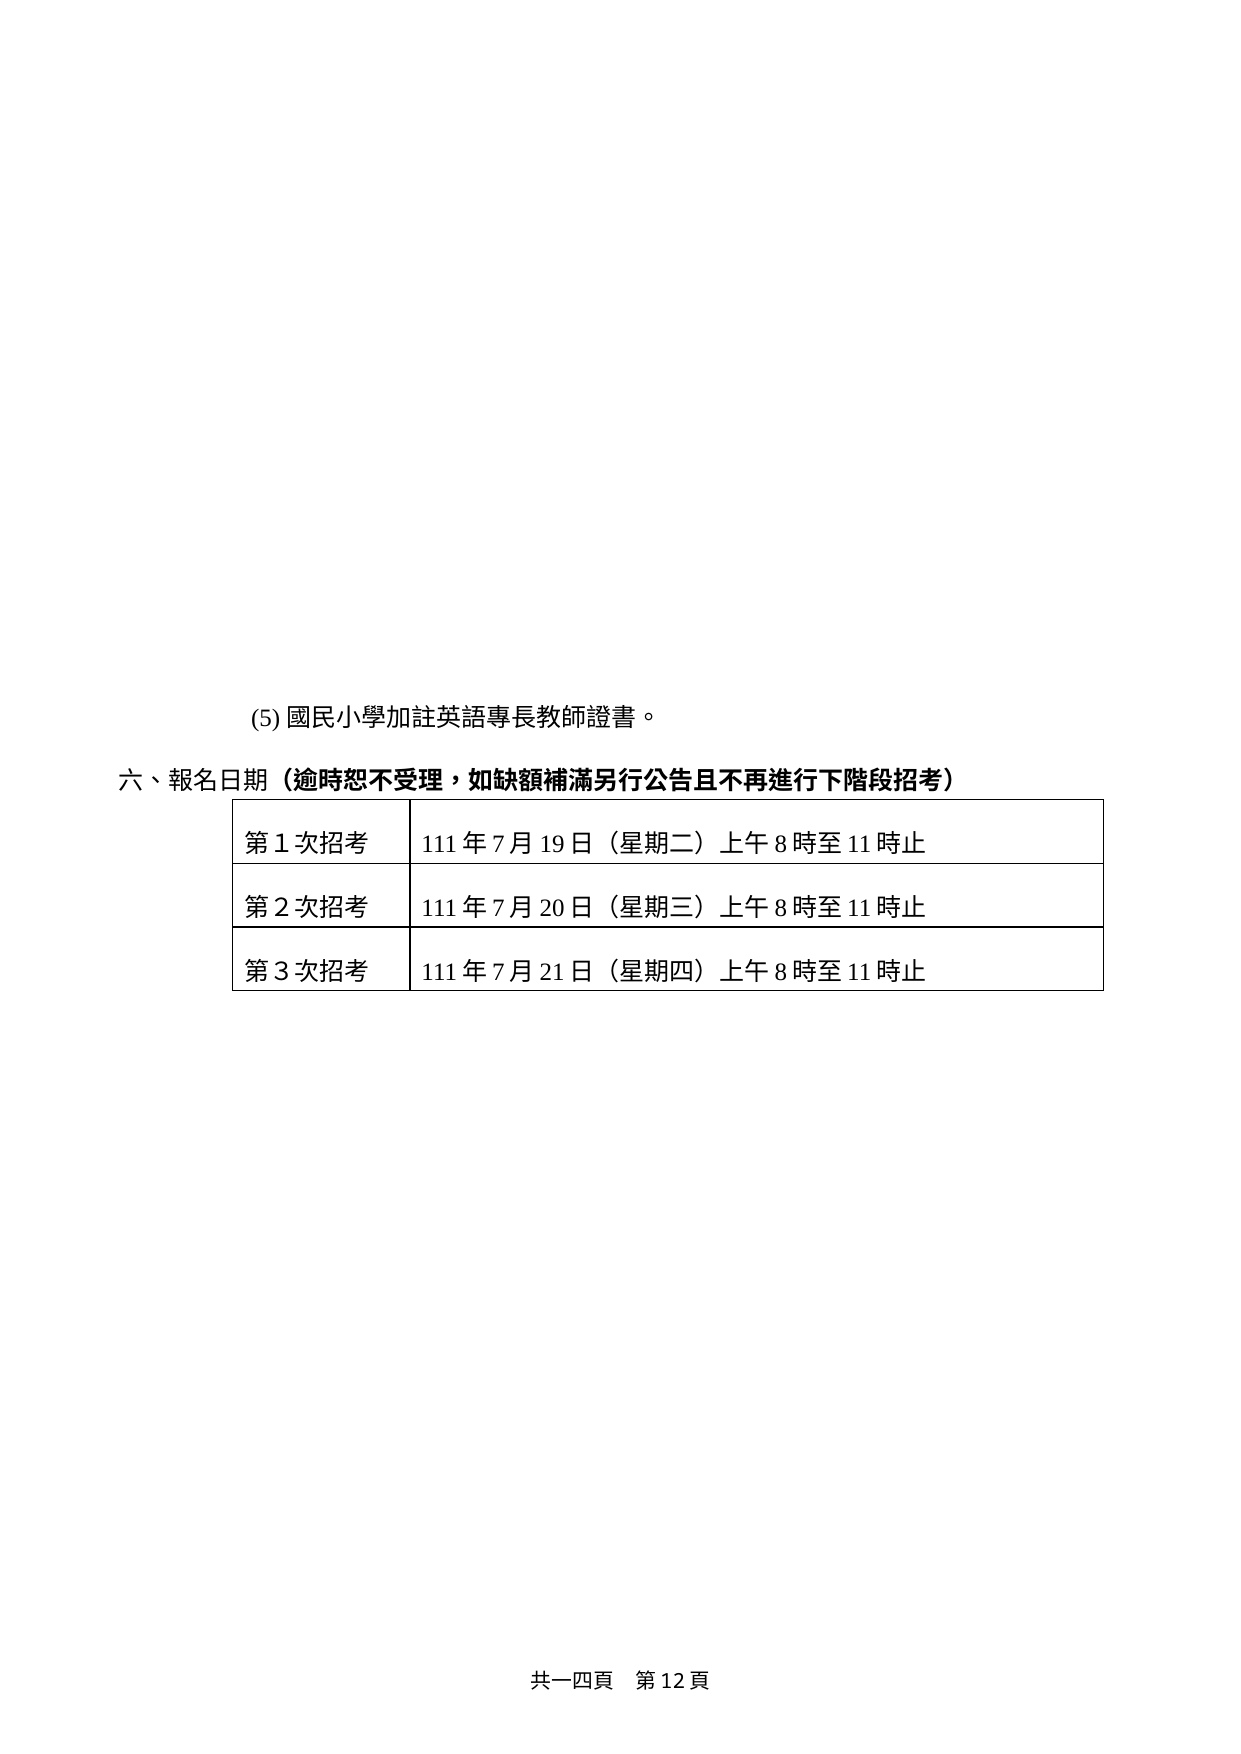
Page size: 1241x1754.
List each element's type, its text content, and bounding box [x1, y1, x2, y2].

table_cell 111年7月21日（星期四）上午8時至11時止 [411, 928, 1103, 990]
table_header 111年7月19日（星期二）上午8時至11時止 [411, 800, 1103, 863]
table_cell 第３次招考 [233, 928, 409, 990]
table_cell 111年7月20日（星期三）上午8時至11時止 [411, 864, 1103, 926]
text (5) 國民小學加註英語專長教師證書。 [168, 674, 1122, 737]
table_header 第１次招考 [233, 800, 409, 863]
table_cell 第２次招考 [233, 864, 409, 926]
text 六、報名日期（逾時恕不受理，如缺額補滿另行公告且不再進行下階段招考） [118, 737, 1122, 799]
